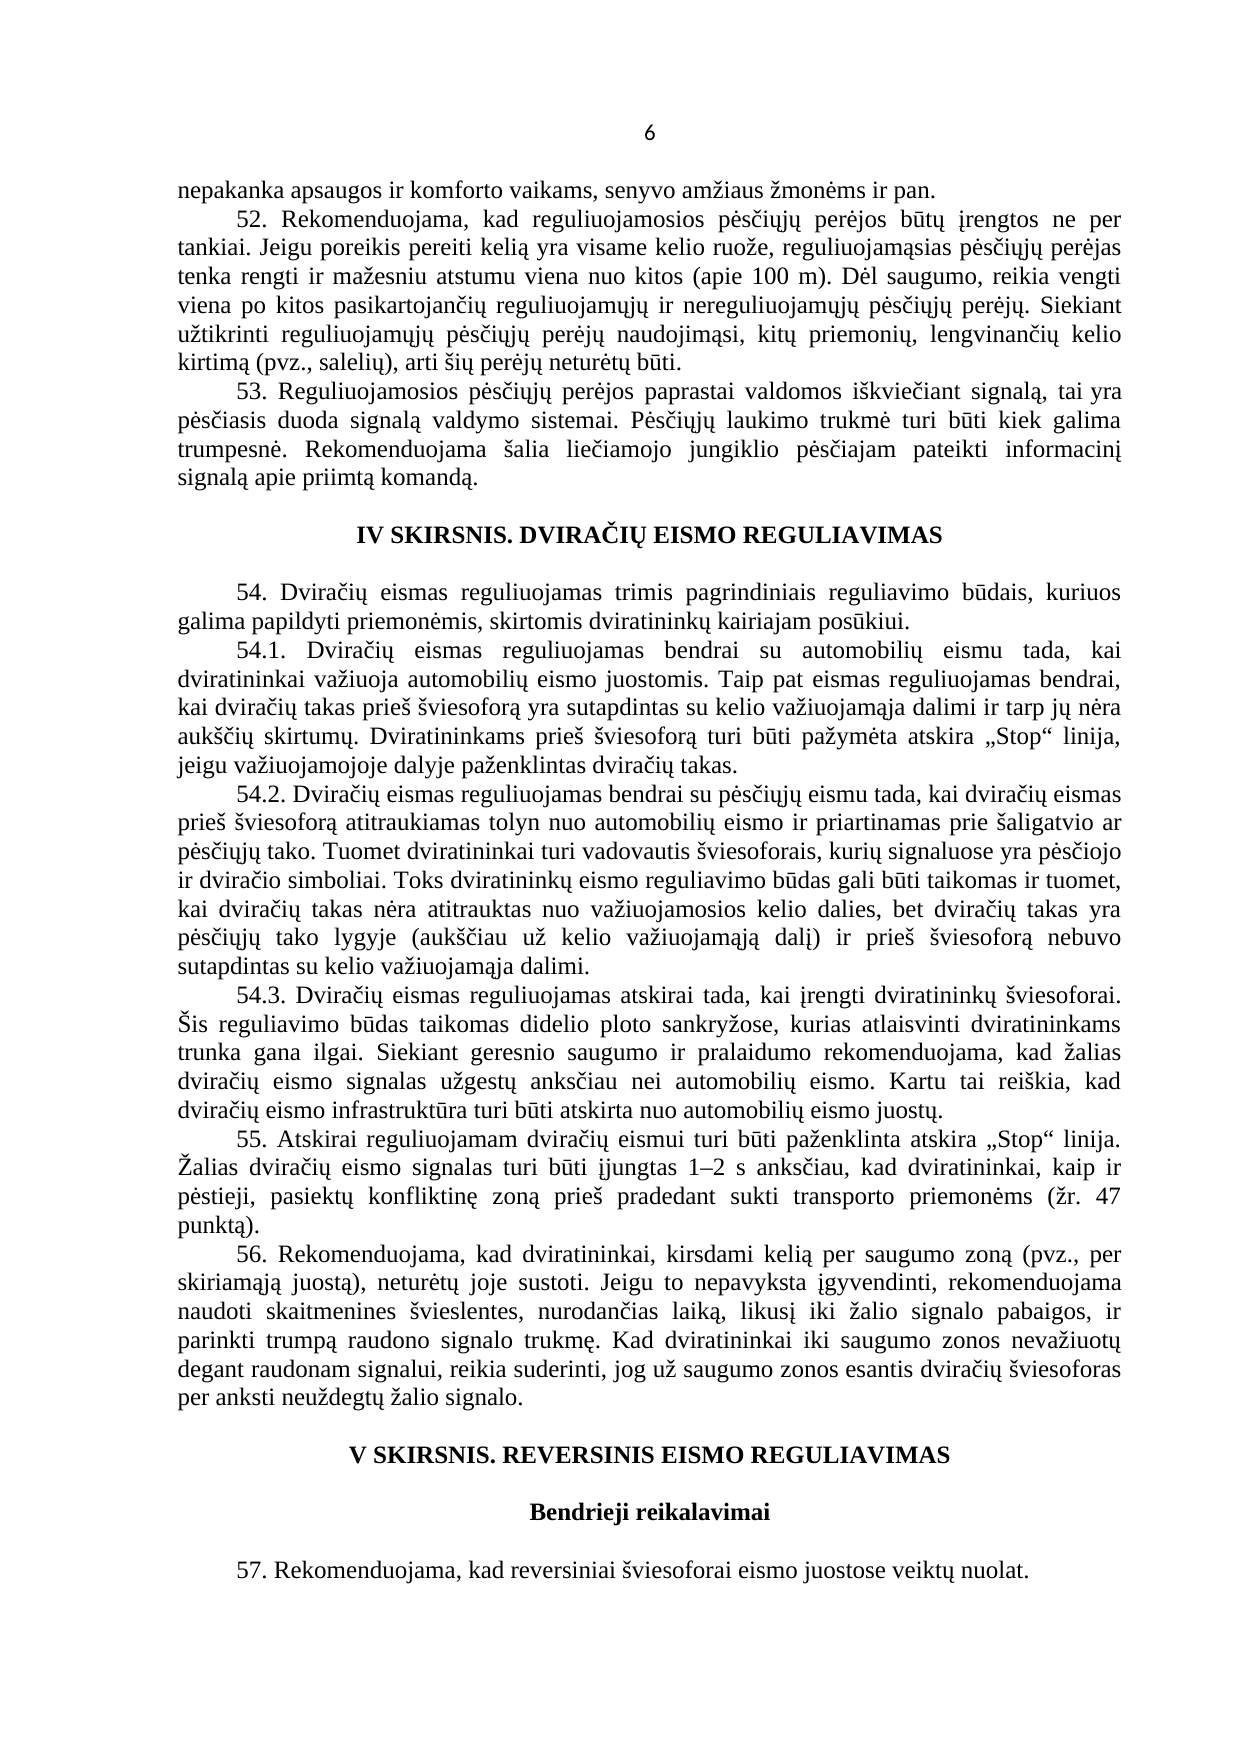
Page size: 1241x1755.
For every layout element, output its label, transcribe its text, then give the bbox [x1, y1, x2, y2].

subtitle IV skirsnis. Dviračių eismo reguliavimas [177, 520, 1122, 549]
text nepakanka apsaugos ir komforto vaikams, senyvo amžiaus žmonėms ir pan. [177, 175, 1122, 204]
text 54.1. Dviračių eismas reguliuojamas bendrai su automobilių eismu tada, kai dviratininkai važiuoja automobilių eismo juostomis. Taip pat eismas reguliuojamas bendrai, kai dviračių takas prieš šviesoforą yra sutapdintas su kelio važiuojamąja dalimi ir tarp jų nėra aukščių skirtumų. Dviratininkams prieš šviesoforą turi būti pažymėta atskira „Stop“ linija, jeigu važiuojamojoje dalyje paženklintas dviračių takas. [177, 635, 1122, 779]
text Bendrieji reikalavimai [177, 1497, 1122, 1526]
text 56. Rekomenduojama, kad dviratininkai, kirsdami kelią per saugumo zoną (pvz., per skiriamąją juostą), neturėtų joje sustoti. Jeigu to nepavyksta įgyvendinti, rekomenduojama naudoti skaitmenines švieslentes, nurodančias laiką, likusį iki žalio signalo pabaigos, ir parinkti trumpą raudono signalo trukmę. Kad dviratininkai iki saugumo zonos nevažiuotų degant raudonam signalui, reikia suderinti, jog už saugumo zonos esantis dviračių šviesoforas per anksti neuždegtų žalio signalo. [177, 1239, 1122, 1411]
text 52. Rekomenduojama, kad reguliuojamosios pėsčiųjų perėjos būtų įrengtos ne per tankiai. Jeigu poreikis pereiti kelią yra visame kelio ruože, reguliuojamąsias pėsčiųjų perėjas tenka rengti ir mažesniu atstumu viena nuo kitos (apie 100 m). Dėl saugumo, reikia vengti viena po kitos pasikartojančių reguliuojamųjų ir nereguliuojamųjų pėsčiųjų perėjų. Siekiant užtikrinti reguliuojamųjų pėsčiųjų perėjų naudojimąsi, kitų priemonių, lengvinančių kelio kirtimą (pvz., salelių), arti šių perėjų neturėtų būti. [177, 204, 1122, 376]
text 55. Atskirai reguliuojamam dviračių eismui turi būti paženklinta atskira „Stop“ linija. Žalias dviračių eismo signalas turi būti įjungtas 1–2 s anksčiau, kad dviratininkai, kaip ir pėstieji, pasiektų konfliktinę zoną prieš pradedant sukti transporto priemonėms (žr. 47 punktą). [177, 1124, 1122, 1239]
text 54. Dviračių eismas reguliuojamas trimis pagrindiniais reguliavimo būdais, kuriuos galima papildyti priemonėmis, skirtomis dviratininkų kairiajam posūkiui. [177, 577, 1122, 635]
text 53. Reguliuojamosios pėsčiųjų perėjos paprastai valdomos iškviečiant signalą, tai yra pėsčiasis duoda signalą valdymo sistemai. Pėsčiųjų laukimo trukmė turi būti kiek galima trumpesnė. Rekomenduojama šalia liečiamojo jungiklio pėsčiajam pateikti informacinį signalą apie priimtą komandą. [177, 376, 1122, 491]
text 54.3. Dviračių eismas reguliuojamas atskirai tada, kai įrengti dviratininkų šviesoforai. Šis reguliavimo būdas taikomas didelio ploto sankryžose, kurias atlaisvinti dviratininkams trunka gana ilgai. Siekiant geresnio saugumo ir pralaidumo rekomenduojama, kad žalias dviračių eismo signalas užgestų anksčiau nei automobilių eismo. Kartu tai reiškia, kad dviračių eismo infrastruktūra turi būti atskirta nuo automobilių eismo juostų. [177, 980, 1122, 1124]
text 54.2. Dviračių eismas reguliuojamas bendrai su pėsčiųjų eismu tada, kai dviračių eismas prieš šviesoforą atitraukiamas tolyn nuo automobilių eismo ir priartinamas prie šaligatvio ar pėsčiųjų tako. Tuomet dviratininkai turi vadovautis šviesoforais, kurių signaluose yra pėsčiojo ir dviračio simboliai. Toks dviratininkų eismo reguliavimo būdas gali būti taikomas ir tuomet, kai dviračių takas nėra atitrauktas nuo važiuojamosios kelio dalies, bet dviračių takas yra pėsčiųjų tako lygyje (aukščiau už kelio važiuojamąją dalį) ir prieš šviesoforą nebuvo sutapdintas su kelio važiuojamąja dalimi. [177, 779, 1122, 980]
subtitle V skirsnis. Reversinis eismo reguliavimas [177, 1440, 1122, 1469]
text 57. Rekomenduojama, kad reversiniai šviesoforai eismo juostose veiktų nuolat. [177, 1555, 1122, 1584]
